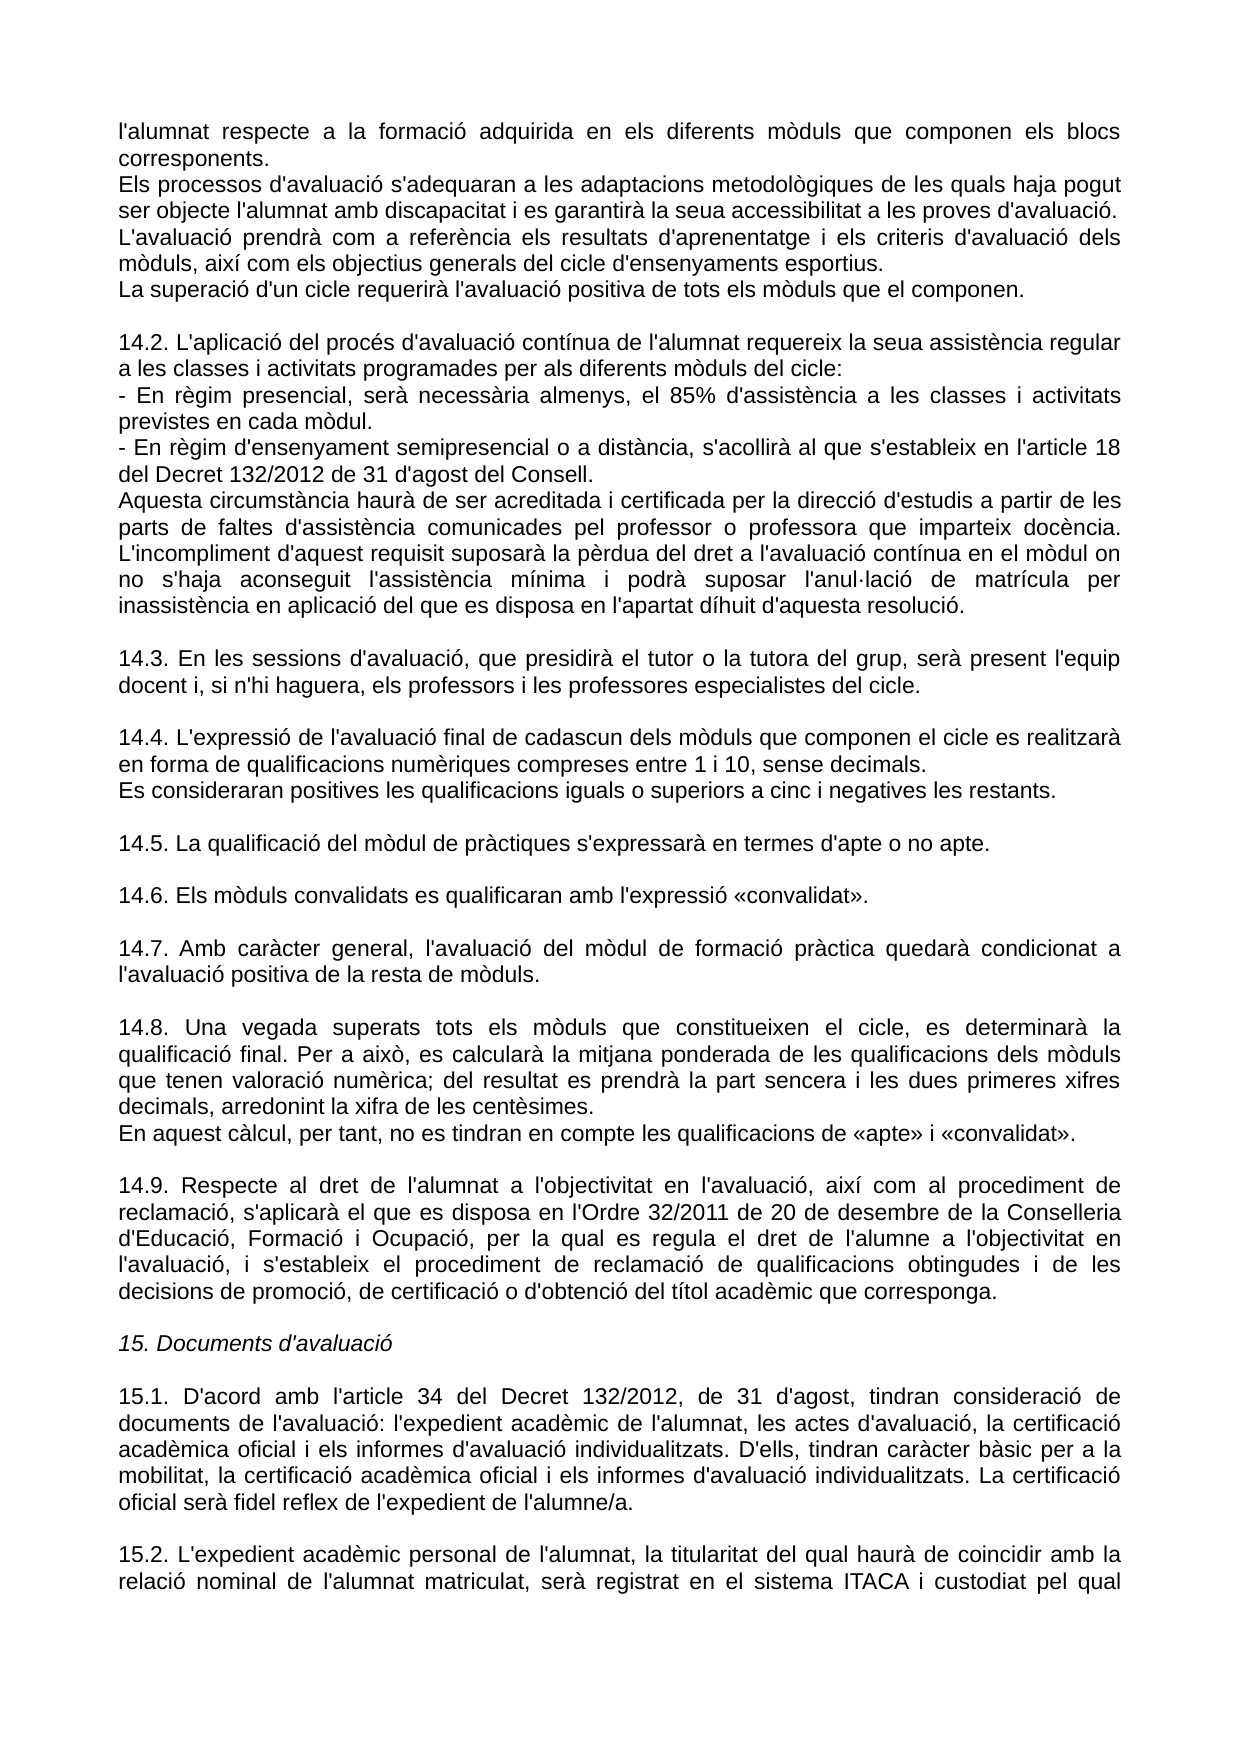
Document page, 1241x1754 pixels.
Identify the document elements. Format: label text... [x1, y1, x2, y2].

text L'avaluació prendrà com a referència els resultats d'aprenentatge i els criteris d'avaluació dels mòduls, així com els objectius generals del cicle d'ensenyaments esportius. [118, 223, 1122, 276]
text 14.4. L'expressió de l'avaluació final de cadascun dels mòduls que componen el cicle es realitzarà en forma de qualificacions numèriques compreses entre 1 i 10, sense decimals. [118, 724, 1122, 777]
text 14.9. Respecte al dret de l'alumnat a l'objectivitat en l'avaluació, així com al procediment de reclamació, s'aplicarà el que es disposa en l'Ordre 32/2011 de 20 de desembre de la Conselleria d'Educació, Formació i Ocupació, per la qual es regula el dret de l'alumne a l'objectivitat en l'avaluació, i s'estableix el procediment de reclamació de qualificacions obtingudes i de les decisions de promoció, de certificació o d'obtenció del títol acadèmic que corresponga. [118, 1172, 1122, 1304]
text 14.7. Amb caràcter general, l'avaluació del mòdul de formació pràctica quedarà condicionat a l'avaluació positiva de la resta de mòduls. [118, 935, 1122, 988]
text 14.2. L'aplicació del procés d'avaluació contínua de l'alumnat requereix la seua assistència regular a les classes i activitats programades per als diferents mòduls del cicle: [118, 329, 1122, 382]
text En aquest càlcul, per tant, no es tindran en compte les qualificacions de «apte» i «convalidat». [118, 1119, 1122, 1146]
text 14.8. Una vegada superats tots els mòduls que constitueixen el cicle, es determinarà la qualificació final. Per a això, es calcularà la mitjana ponderada de les qualificacions dels mòduls que tenen valoració numèrica; del resultat es prendrà la part sencera i les dues primeres xifres decimals, arredonint la xifra de les centèsimes. [118, 1014, 1122, 1119]
text Els processos d'avaluació s'adequaran a les adaptacions metodològiques de les quals haja pogut ser objecte l'alumnat amb discapacitat i es garantirà la seua accessibilitat a les proves d'avaluació. [118, 171, 1122, 223]
text 14.6. Els mòduls convalidats es qualificaran amb l'expressió «convalidat». [118, 882, 1122, 909]
text - En règim presencial, serà necessària almenys, el 85% d'assistència a les classes i activitats previstes en cada mòdul. [118, 382, 1122, 434]
text La superació d'un cicle requerirà l'avaluació positiva de tots els mòduls que el componen. [118, 276, 1122, 303]
text - En règim d'ensenyament semipresencial o a distància, s'acollirà al que s'estableix en l'article 18 del Decret 132/2012 de 31 d'agost del Consell. [118, 434, 1122, 487]
text 15.2. L'expedient acadèmic personal de l'alumnat, la titularitat del qual haurà de coincidir amb la relació nominal de l'alumnat matriculat, serà registrat en el sistema ITACA i custodiat pel qual [118, 1541, 1122, 1594]
text 15.1. D'acord amb l'article 34 del Decret 132/2012, de 31 d'agost, tindran consideració de documents de l'avaluació: l'expedient acadèmic de l'alumnat, les actes d'avaluació, la certificació acadèmica oficial i els informes d'avaluació individualitzats. D'ells, tindran caràcter bàsic per a la mobilitat, la certificació acadèmica oficial i els informes d'avaluació individualitzats. La certificació oficial serà fidel reflex de l'expedient de l'alumne/a. [118, 1383, 1122, 1515]
text 14.3. En les sessions d'avaluació, que presidirà el tutor o la tutora del grup, serà present l'equip docent i, si n'hi haguera, els professors i les professores especialistes del cicle. [118, 645, 1122, 698]
text l'alumnat respecte a la formació adquirida en els diferents mòduls que componen els blocs corresponents. [118, 118, 1122, 171]
subtitle 15. Documents d'avaluació [118, 1330, 1122, 1357]
text 14.5. La qualificació del mòdul de pràctiques s'expressarà en termes d'apte o no apte. [118, 830, 1122, 856]
text Es consideraran positives les qualificacions iguals o superiors a cinc i negatives les restants. [118, 777, 1122, 803]
text Aquesta circumstància haurà de ser acreditada i certificada per la direcció d'estudis a partir de les parts de faltes d'assistència comunicades pel professor o professora que imparteix docència. L'incompliment d'aquest requisit suposarà la pèrdua del dret a l'avaluació contínua en el mòdul on no s'haja aconseguit l'assistència mínima i podrà suposar l'anul·lació de matrícula per inassistència en aplicació del que es disposa en l'apartat díhuit d'aquesta resolució. [118, 487, 1122, 619]
